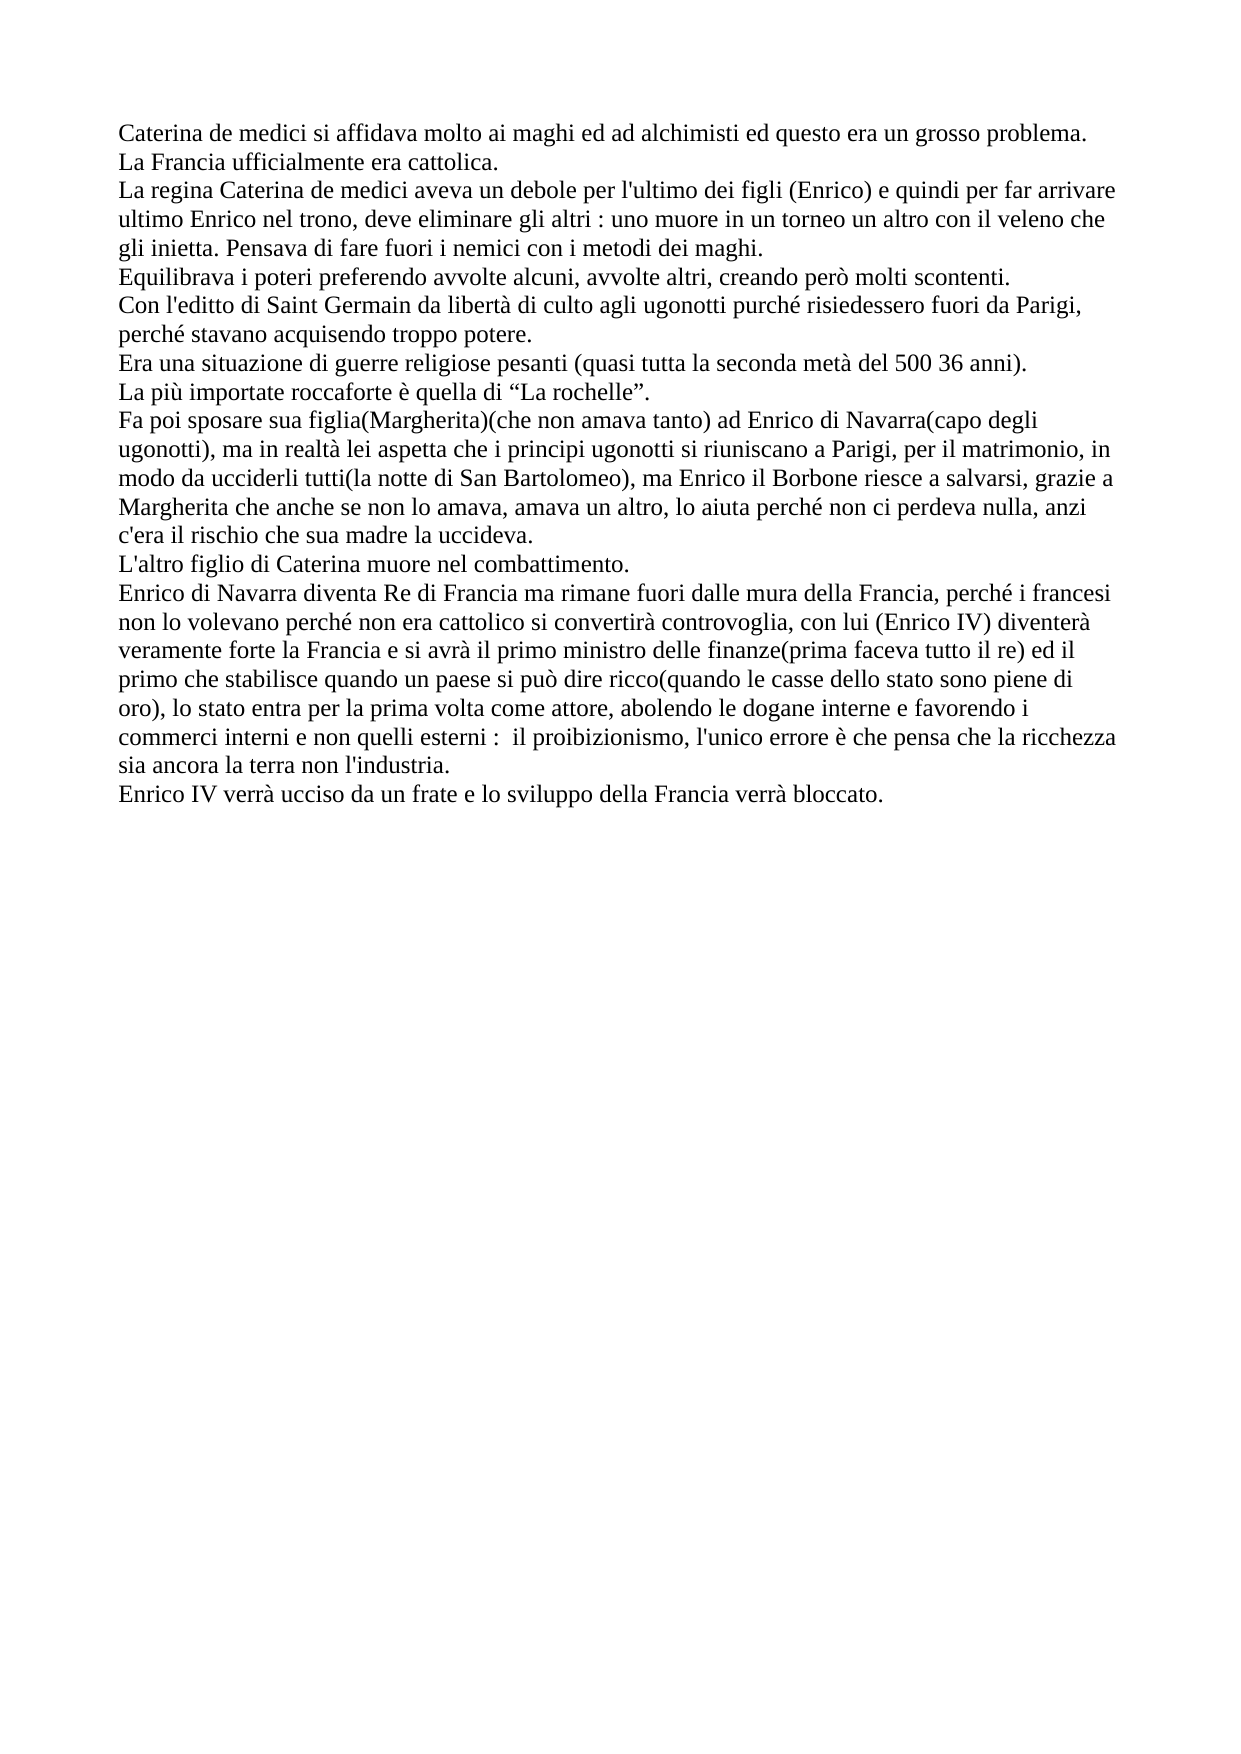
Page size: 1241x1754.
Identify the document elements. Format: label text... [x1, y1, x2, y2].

text Era una situazione di guerre religiose pesanti (quasi tutta la seconda metà del 500 36 anni). [118, 348, 1122, 377]
text La Francia ufficialmente era cattolica. [118, 147, 1122, 176]
text Con l'editto di Saint Germain da libertà di culto agli ugonotti purché risiedessero fuori da Parigi, perché stavano acquisendo troppo potere. [118, 291, 1122, 348]
text Equilibrava i poteri preferendo avvolte alcuni, avvolte altri, creando però molti scontenti. [118, 262, 1122, 291]
text Enrico IV verrà ucciso da un frate e lo sviluppo della Francia verrà bloccato. [118, 779, 1122, 808]
text La regina Caterina de medici aveva un debole per l'ultimo dei figli (Enrico) e quindi per far arrivare ultimo Enrico nel trono, deve eliminare gli altri : uno muore in un torneo un altro con il veleno che gli inietta. Pensava di fare fuori i nemici con i metodi dei maghi. [118, 176, 1122, 262]
text Fa poi sposare sua figlia(Margherita)(che non amava tanto) ad Enrico di Navarra(capo degli ugonotti), ma in realtà lei aspetta che i principi ugonotti si riuniscano a Parigi, per il matrimonio, in modo da ucciderli tutti(la notte di San Bartolomeo), ma Enrico il Borbone riesce a salvarsi, grazie a Margherita che anche se non lo amava, amava un altro, lo aiuta perché non ci perdeva nulla, anzi c'era il rischio che sua madre la uccideva. [118, 406, 1122, 549]
text La più importate roccaforte è quella di “La rochelle”. [118, 377, 1122, 406]
text L'altro figlio di Caterina muore nel combattimento. [118, 549, 1122, 578]
text Enrico di Navarra diventa Re di Francia ma rimane fuori dalle mura della Francia, perché i francesi non lo volevano perché non era cattolico si convertirà controvoglia, con lui (Enrico IV) diventerà veramente forte la Francia e si avrà il primo ministro delle finanze(prima faceva tutto il re) ed il primo che stabilisce quando un paese si può dire ricco(quando le casse dello stato sono piene di oro), lo stato entra per la prima volta come attore, abolendo le dogane interne e favorendo i commerci interni e non quelli esterni : il proibizionismo, l'unico errore è che pensa che la ricchezza sia ancora la terra non l'industria. [118, 578, 1122, 779]
text Caterina de medici si affidava molto ai maghi ed ad alchimisti ed questo era un grosso problema. [118, 118, 1122, 147]
